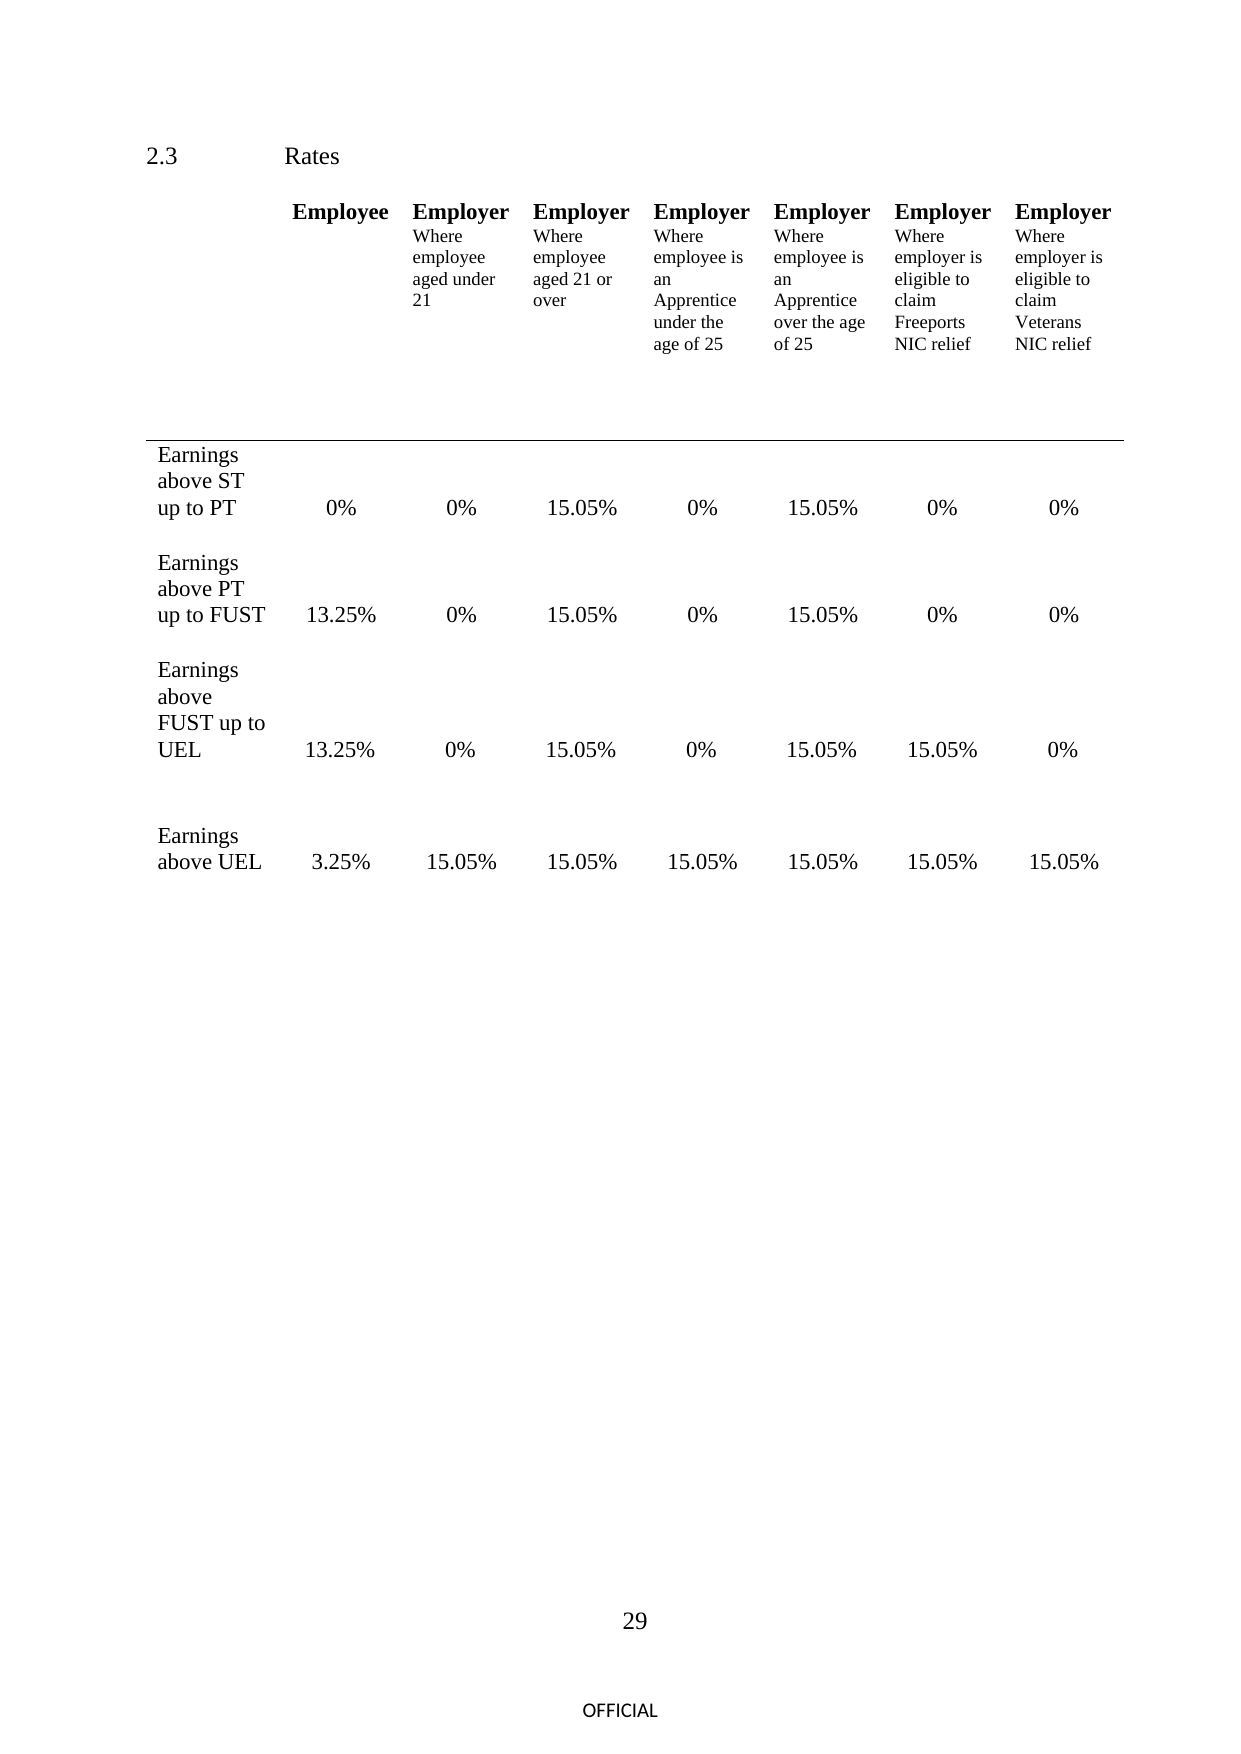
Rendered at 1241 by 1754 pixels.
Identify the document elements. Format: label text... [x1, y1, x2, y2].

table_cell 15.05% [522, 657, 642, 791]
table_cell 0% [883, 441, 1003, 549]
table_cell 0% [281, 441, 401, 549]
table_header Employer Where employer is eligible to claim Veterans NIC relief [1004, 198, 1124, 440]
table_cell 13.25% [281, 657, 401, 791]
table_header Employer Where employee is an Apprentice under the age of 25 [642, 198, 762, 440]
table_header Employer Where employer is eligible to claim Freeports NIC relief [883, 198, 1003, 440]
table_cell 15.05% [883, 791, 1003, 903]
table_cell 15.05% [763, 441, 883, 549]
table_cell 3.25% [281, 791, 401, 903]
table_cell 0% [883, 549, 1003, 657]
table_cell 0% [1004, 441, 1124, 549]
table_cell 13.25% [281, 549, 401, 657]
table_cell 0% [401, 441, 522, 549]
text 2.3 Rates [146, 141, 1124, 170]
table_cell Earnings above UEL [146, 791, 281, 903]
table_cell 0% [401, 657, 522, 791]
table_header Employer Where employee aged 21 or over [522, 198, 642, 440]
table_cell 0% [642, 441, 762, 549]
table_header Employer Where employee aged under 21 [401, 198, 522, 440]
table_cell 0% [1004, 549, 1124, 657]
table_cell 15.05% [883, 657, 1003, 791]
table_cell Earnings above PT up to FUST [146, 549, 281, 657]
table_header Employee [281, 198, 401, 440]
table_cell 15.05% [401, 791, 522, 903]
table_cell 15.05% [522, 549, 642, 657]
table_cell 15.05% [763, 549, 883, 657]
table_cell 0% [642, 549, 762, 657]
table_cell 15.05% [522, 441, 642, 549]
table_cell 0% [642, 657, 762, 791]
table_cell 15.05% [763, 791, 883, 903]
table_cell 15.05% [1004, 791, 1124, 903]
table_cell 0% [401, 549, 522, 657]
table_cell Earnings above ST up to PT [146, 441, 281, 549]
table_header [146, 198, 281, 440]
table_header Employer Where employee is an Apprentice over the age of 25 [763, 198, 883, 440]
table_cell 15.05% [642, 791, 762, 903]
table_cell 0% [1004, 657, 1124, 791]
table_cell Earnings above FUST up to UEL [146, 657, 281, 791]
table_cell 15.05% [763, 657, 883, 791]
table_cell 15.05% [522, 791, 642, 903]
